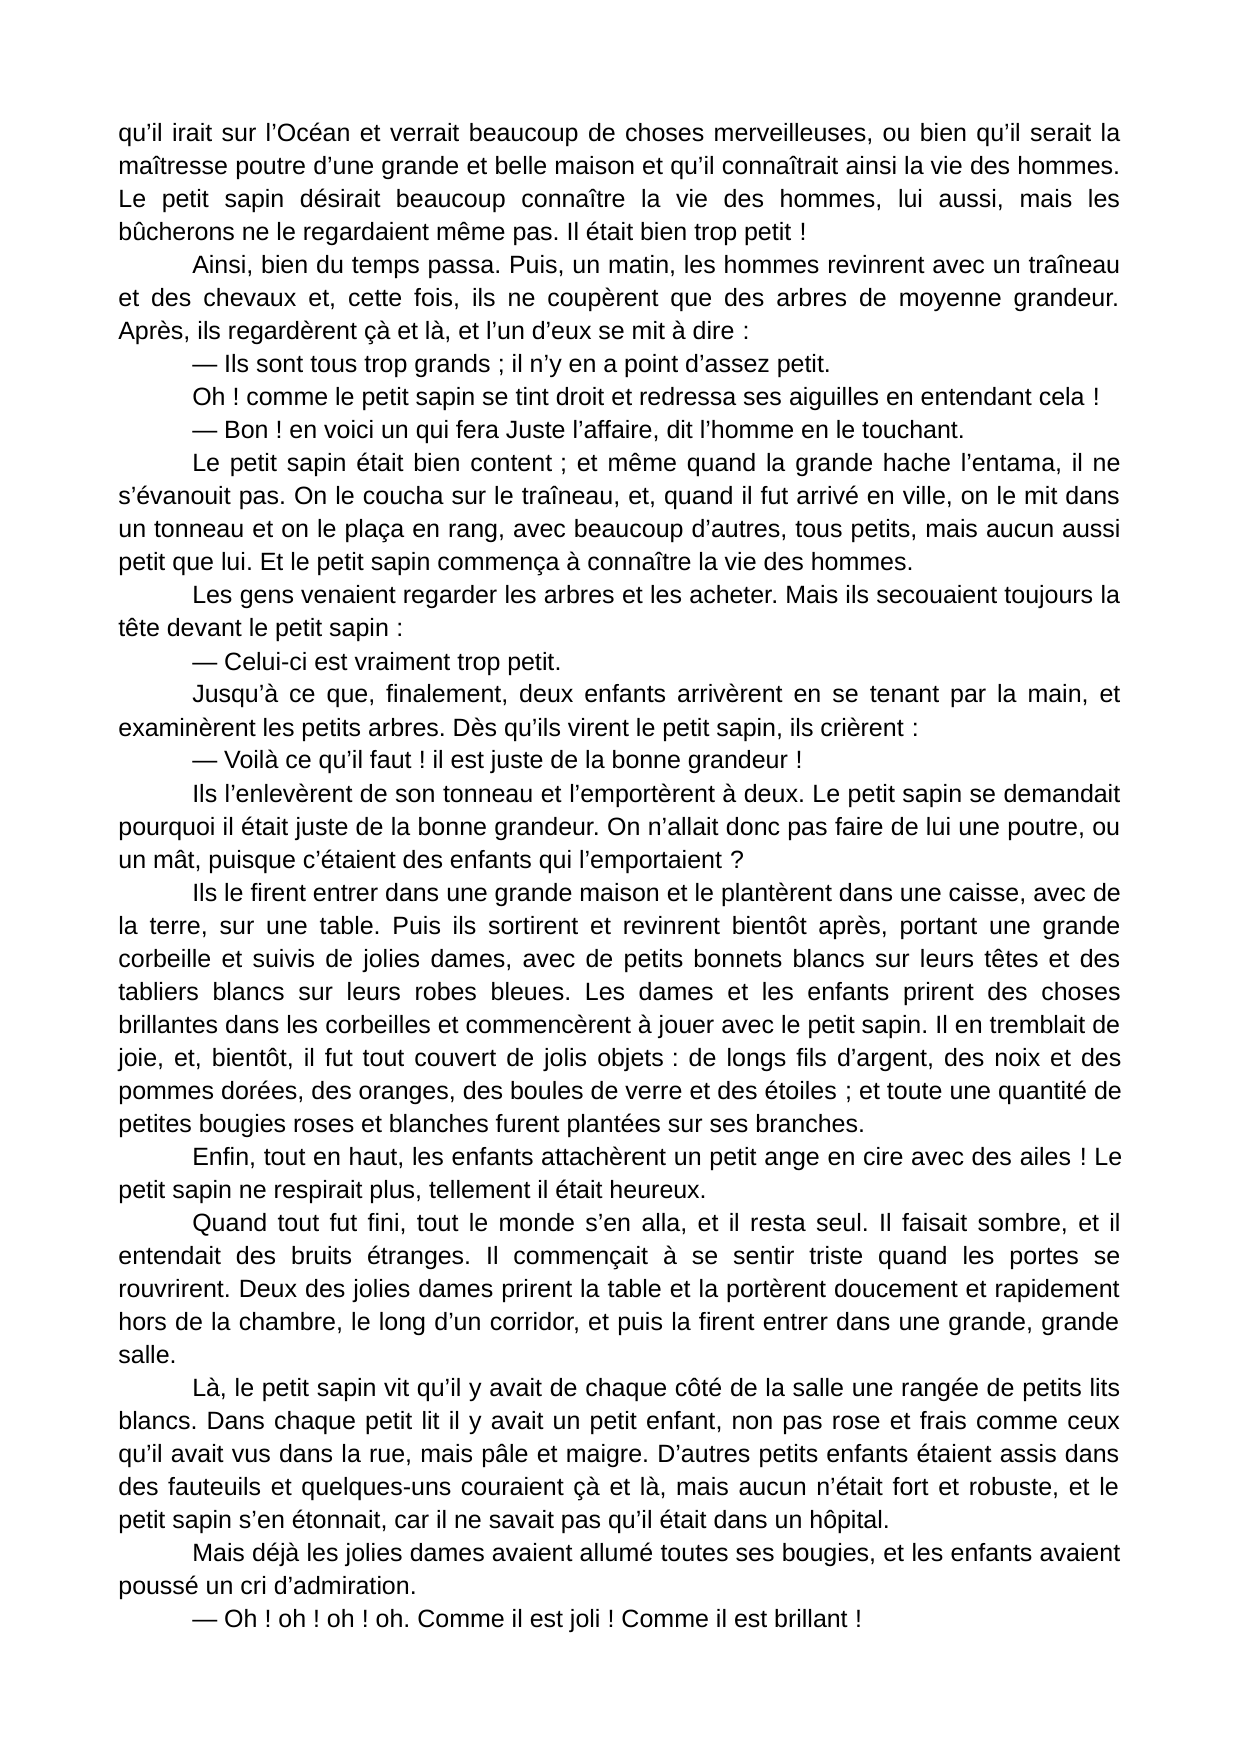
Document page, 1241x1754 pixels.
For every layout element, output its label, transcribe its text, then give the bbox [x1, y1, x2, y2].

text Mais déjà les jolies dames avaient allumé toutes ses bougies, et les enfants avaient poussé un cri d’admiration. [118, 1538, 1122, 1600]
text Jusqu’à ce que, finalement, deux enfants arrivèrent en se tenant par la main, et examinèrent les petits arbres. Dès qu’ils virent le petit sapin, ils crièrent : [118, 679, 1122, 741]
text Les gens venaient regarder les arbres et les acheter. Mais ils secouaient toujours la tête devant le petit sapin : [118, 580, 1122, 642]
text Ils le firent entrer dans une grande maison et le plantèrent dans une caisse, avec de la terre, sur une table. Puis ils sortirent et revinrent bientôt après, portant une grande corbeille et suivis de jolies dames, avec de petits bonnets blancs sur leurs têtes et des tabliers blancs sur leurs robes bleues. Les dames et les enfants prirent des choses brillantes dans les corbeilles et commencèrent à jouer avec le petit sapin. Il en tremblait de joie, et, bientôt, il fut tout couvert de jolis objets : de longs fils d’argent, des noix et des pommes dorées, des oranges, des boules de verre et des étoiles ; et toute une quantité de petites bougies roses et blanches furent plantées sur ses branches. [118, 878, 1122, 1137]
text Ainsi, bien du temps passa. Puis, un matin, les hommes revinrent avec un traîneau et des chevaux et, cette fois, ils ne coupèrent que des arbres de moyenne grandeur. Après, ils regardèrent çà et là, et l’un d’eux se mit à dire : [118, 250, 1122, 345]
text Quand tout fut fini, tout le monde s’en alla, et il resta seul. Il faisait sombre, et il entendait des bruits étranges. Il commençait à se sentir triste quand les portes se rouvrirent. Deux des jolies dames prirent la table et la portèrent doucement et rapidement hors de la chambre, le long d’un corridor, et puis la firent entrer dans une grande, grande salle. [118, 1208, 1122, 1369]
text — Bon ! en voici un qui fera Juste l’affaire, dit l’homme en le touchant. [118, 415, 1122, 444]
text qu’il irait sur l’Océan et verrait beaucoup de choses merveilleuses, ou bien qu’il serait la maîtresse poutre d’une grande et belle maison et qu’il connaîtrait ainsi la vie des hommes. Le petit sapin désirait beaucoup connaître la vie des hommes, lui aussi, mais les bûcherons ne le regardaient même pas. Il était bien trop petit ! [118, 118, 1122, 246]
text Le petit sapin était bien content ; et même quand la grande hache l’entama, il ne s’évanouit pas. On le coucha sur le traîneau, et, quand il fut arrivé en ville, on le mit dans un tonneau et on le plaça en rang, avec beaucoup d’autres, tous petits, mais aucun aussi petit que lui. Et le petit sapin commença à connaître la vie des hommes. [118, 448, 1122, 576]
text Là, le petit sapin vit qu’il y avait de chaque côté de la salle une rangée de petits lits blancs. Dans chaque petit lit il y avait un petit enfant, non pas rose et frais comme ceux qu’il avait vus dans la rue, mais pâle et maigre. D’autres petits enfants étaient assis dans des fauteuils et quelques-uns couraient çà et là, mais aucun n’était fort et robuste, et le petit sapin s’en étonnait, car il ne savait pas qu’il était dans un hôpital. [118, 1373, 1122, 1534]
text — Oh ! oh ! oh ! oh. Comme il est joli ! Comme il est brillant ! [118, 1604, 1122, 1633]
text Oh ! comme le petit sapin se tint droit et redressa ses aiguilles en entendant cela ! [118, 382, 1122, 411]
text — Ils sont tous trop grands ; il n’y en a point d’assez petit. [118, 349, 1122, 378]
text — Celui-ci est vraiment trop petit. [118, 646, 1122, 675]
text — Voilà ce qu’il faut ! il est juste de la bonne grandeur ! [118, 746, 1122, 774]
text Ils l’enlevèrent de son tonneau et l’emportèrent à deux. Le petit sapin se demandait pourquoi il était juste de la bonne grandeur. On n’allait donc pas faire de lui une poutre, ou un mât, puisque c’étaient des enfants qui l’emportaient ? [118, 778, 1122, 873]
text Enfin, tout en haut, les enfants attachèrent un petit ange en cire avec des ailes ! Le petit sapin ne respirait plus, tellement il était heureux. [118, 1142, 1122, 1203]
